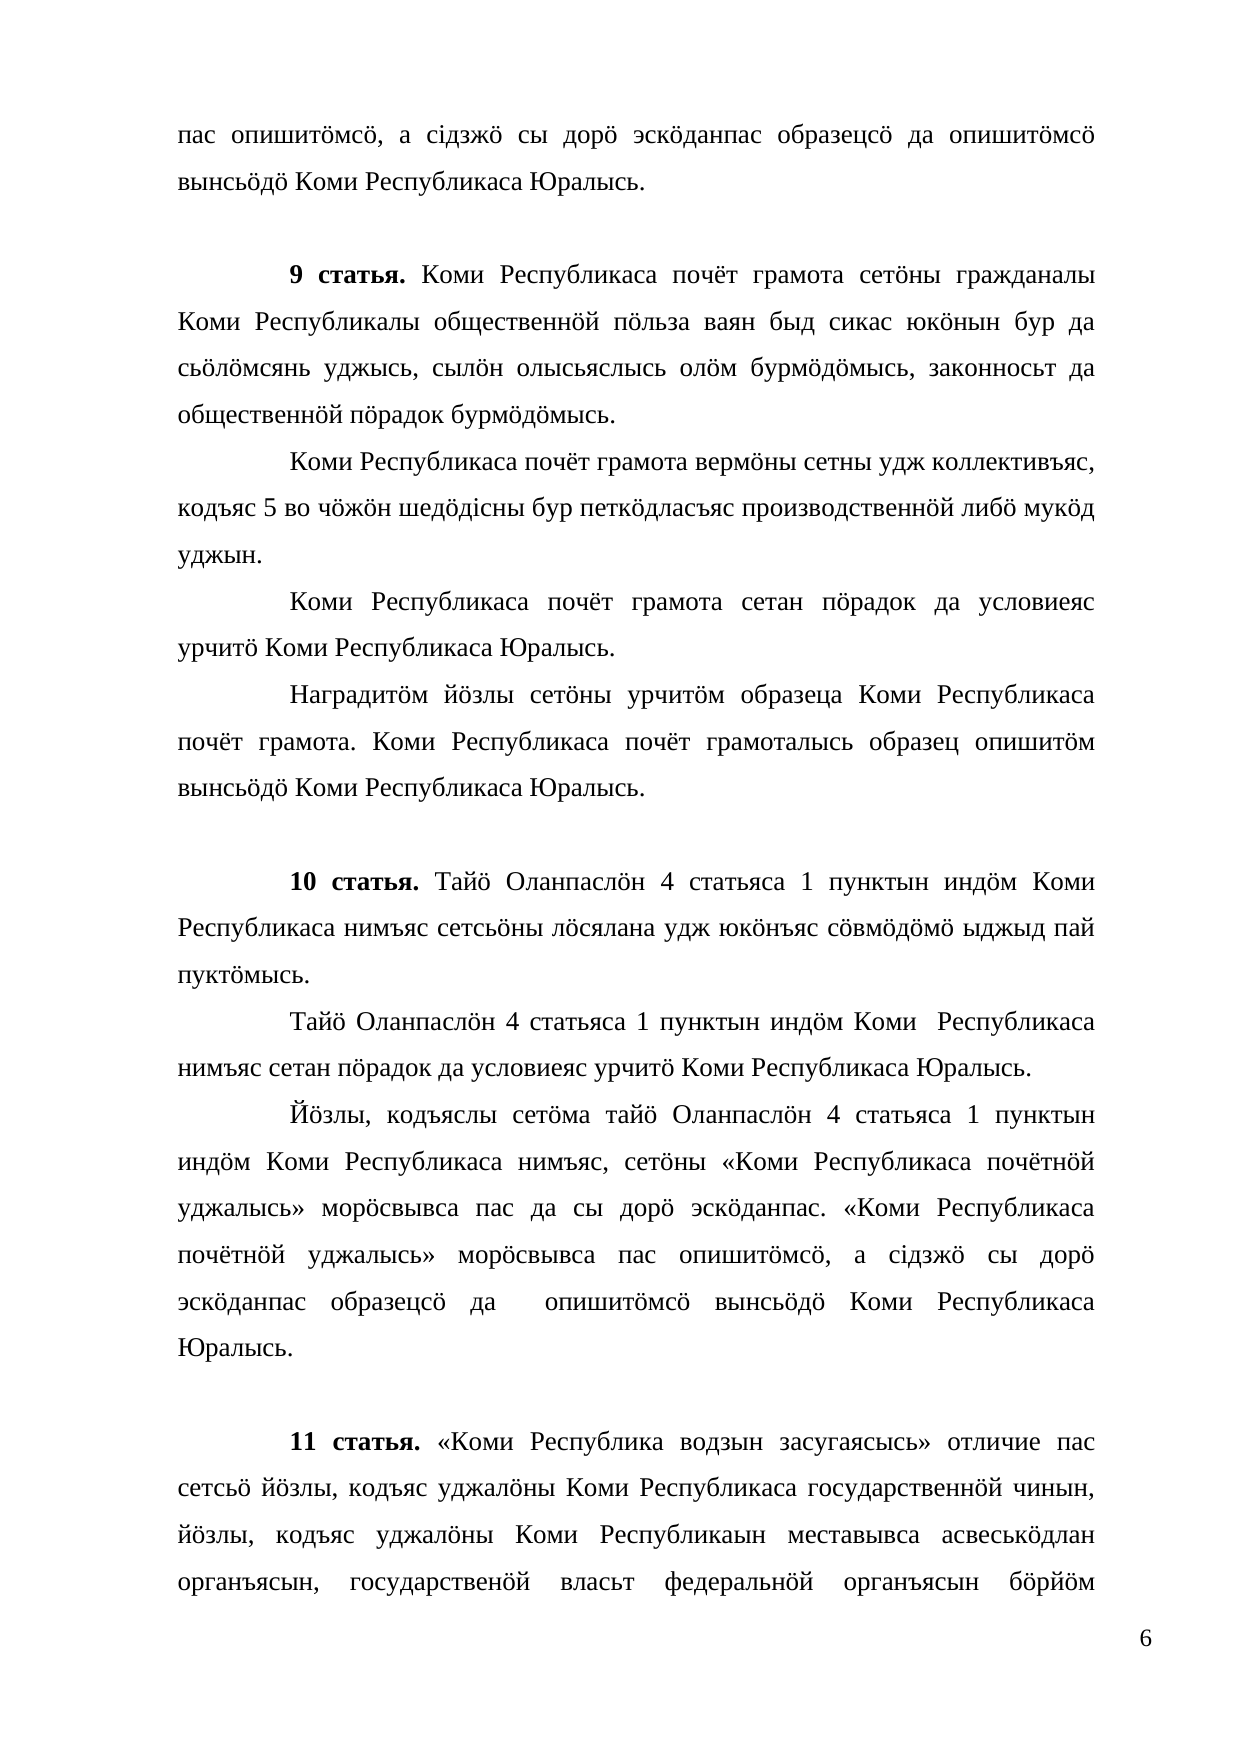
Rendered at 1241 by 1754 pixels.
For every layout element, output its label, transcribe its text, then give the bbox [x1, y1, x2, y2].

text Тайö Оланпаслöн 4 статьяса 1 пунктын индöм Коми Республикаса нимъяс сетан пöрадок да условиеяс урчитö Коми Республикаса Юралысь. [177, 1005, 1096, 1083]
text пас опишитöмсö, а сiдзжö сы дорö эскöданпас образецсö да опишитöмсö вынсьöдö Коми Республикаса Юралысь. [177, 118, 1096, 196]
text 10 статья. Тайö Оланпаслöн 4 статьяса 1 пунктын индöм Коми Республикаса нимъяс сетсьöны лöсялана удж юкöнъяс сöвмöдöмö ыджыд пай пуктöмысь. [177, 865, 1096, 989]
text 9 статья. Коми Республикаса почёт грамота сетöны гражданалы Коми Республикалы общественнöй пöльза ваян быд сикас юкöнын бур да сьöлöмсянь уджысь, сылöн олысьяслысь олöм бурмöдöмысь, законносьт да общественнöй пöрадок бурмöдöмысь. [177, 258, 1096, 429]
text Коми Республикаса почёт грамота вермöны сетны удж коллективъяс, кодъяс 5 во чöжöн шедöдiсны бур петкöдласъяс производственнöй либö мукöд уджын. [177, 445, 1096, 569]
text Йöзлы, кодъяслы сетöма тайö Оланпаслöн 4 статьяса 1 пунктын индöм Коми Республикаса нимъяс, сетöны «Коми Республикаса почётнöй уджалысь» морöсвывса пас да сы дорö эскöданпас. «Коми Республикаса почётнöй уджалысь» морöсвывса пас опишитöмсö, а сiдзжö сы дорö эскöданпас образецсö да опишитöмсö вынсьöдö Коми Республикаса Юралысь. [177, 1098, 1096, 1363]
text Наградитöм йöзлы сетöны урчитöм образеца Коми Республикаса почёт грамота. Коми Республикаса почёт грамоталысь образец опишитöм вынсьöдö Коми Республикаса Юралысь. [177, 678, 1096, 803]
text Коми Республикаса почёт грамота сетан пöрадок да условиеяс урчитö­ Коми Республикаса Юралысь. [177, 585, 1096, 663]
text 11 статья. «Коми Республика водзын засугаясысь» отличие пас сетсьö йöзлы, кодъяс уджалöны Коми Республикаса государственнöй чинын, йöзлы, кодъяс уджалöны Коми Республикаын меставывса асвеськöдлан органъясын, государственöй власьт федеральнöй органъясын бöрйöм [177, 1425, 1096, 1596]
